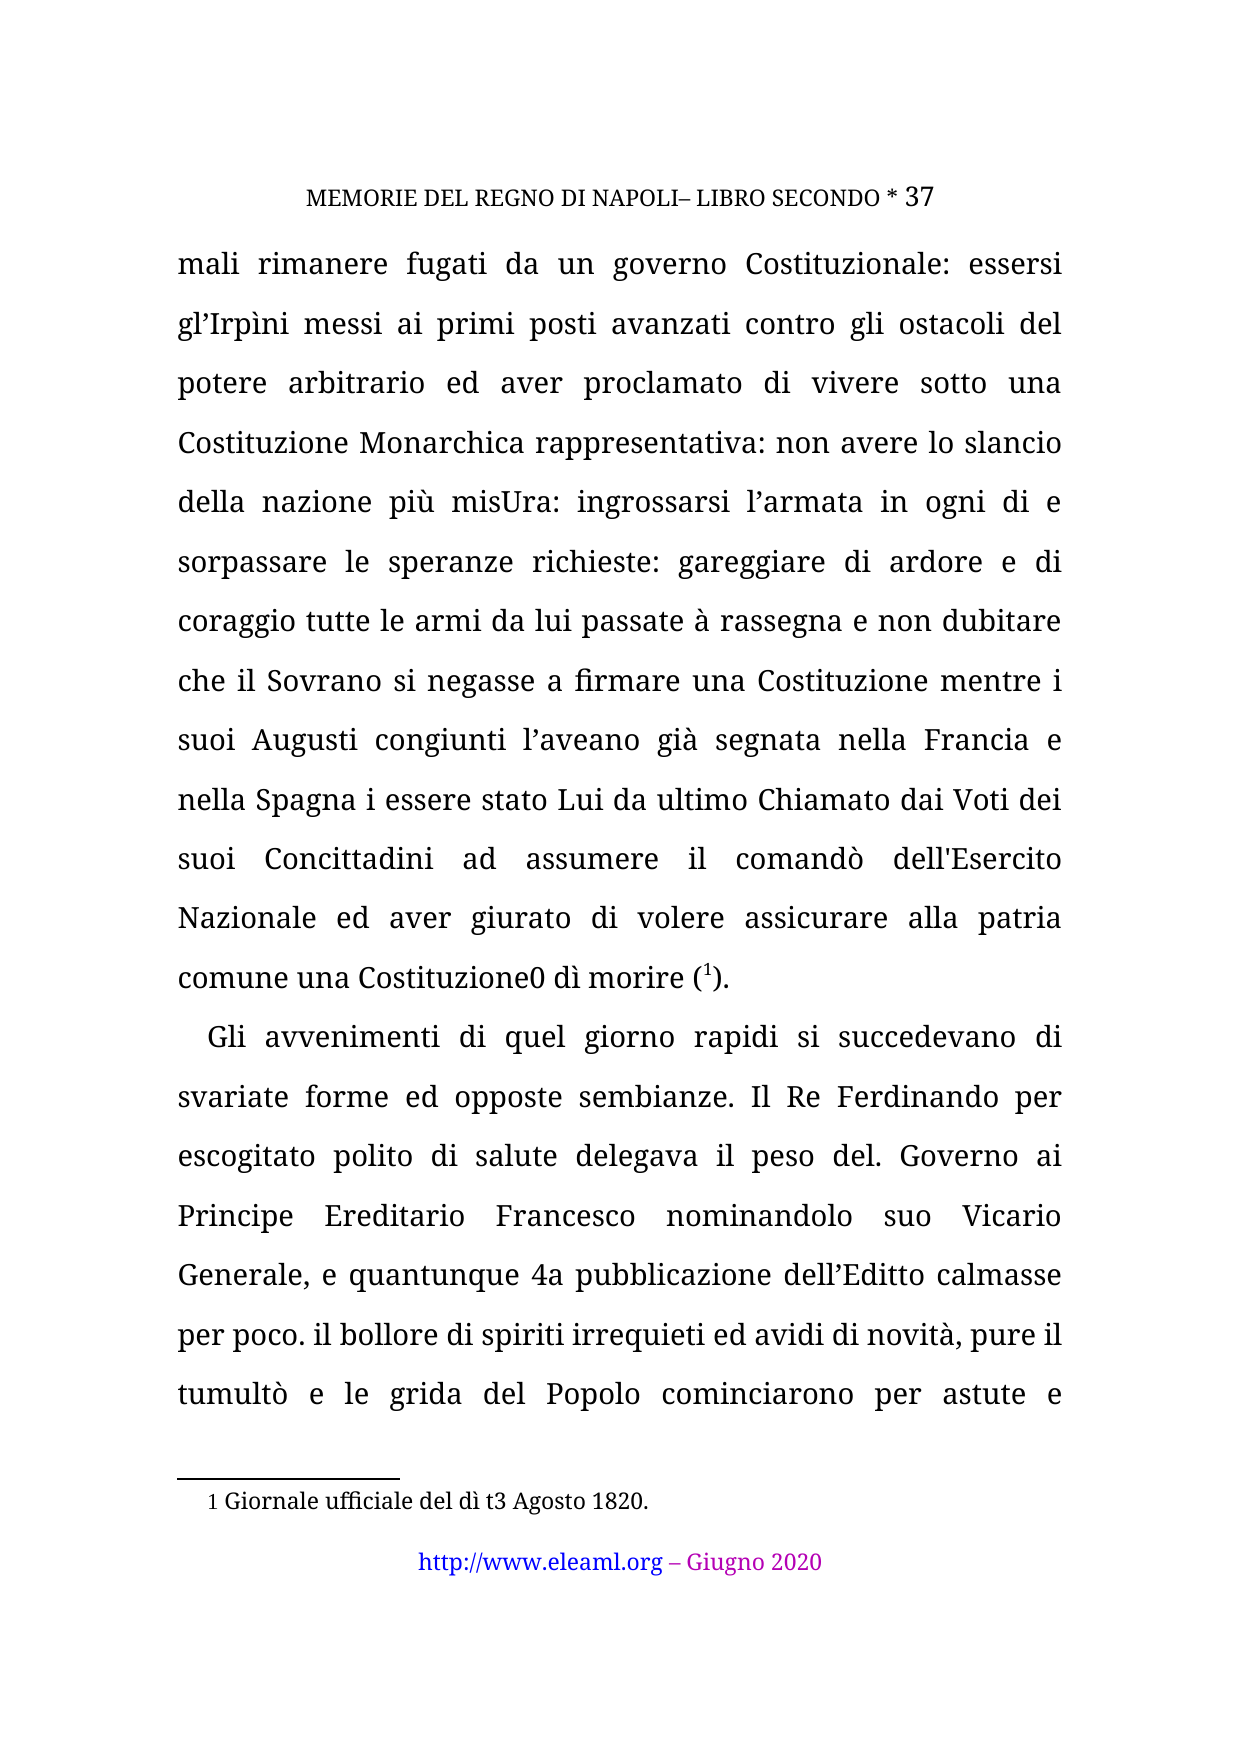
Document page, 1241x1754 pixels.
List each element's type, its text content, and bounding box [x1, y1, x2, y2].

text Giornale ufficiale del dì t3 Agosto 1820. [177, 1485, 1063, 1516]
text mali rimanere fugati da un governo Costituzionale: essersi gl’Irpìni messi ai primi posti avanzati contro gli ostacoli del potere arbitrario ed aver proclamato di vivere sotto una Costituzione Monarchica rappresentativa: non avere lo slancio della nazione più misUra: ingrossarsi l’armata in ogni di e sorpassare le speranze richieste: gareggiare di ardore e di coraggio tutte le armi da lui passate à rassegna e non dubitare che il Sovrano si negasse a firmare una Costituzione mentre i suoi Augusti congiunti l’aveano già segnata nella Francia e nella Spagna i essere stato Lui da ultimo Chiamato dai Voti dei suoi Concittadini ad assumere il comandò dell'Esercito Nazionale ed aver giurato di volere assicurare alla patria comune una Costituzione0 dì morire (). [177, 243, 1063, 997]
text Gli avvenimenti di quel giorno rapidi si succedevano di svariate forme ed opposte sembianze. Il Re Ferdinando per escogitato polito di salute delegava il peso del. Governo ai Principe Ereditario Francesco nominandolo suo Vicario Generale, e quantunque 4a pubblicazione dell’Editto calmasse per poco. il bollore di spiriti irrequieti ed avidi di novità, pure il tumultò e le grida del Popolo cominciarono per astute e [177, 1017, 1063, 1413]
